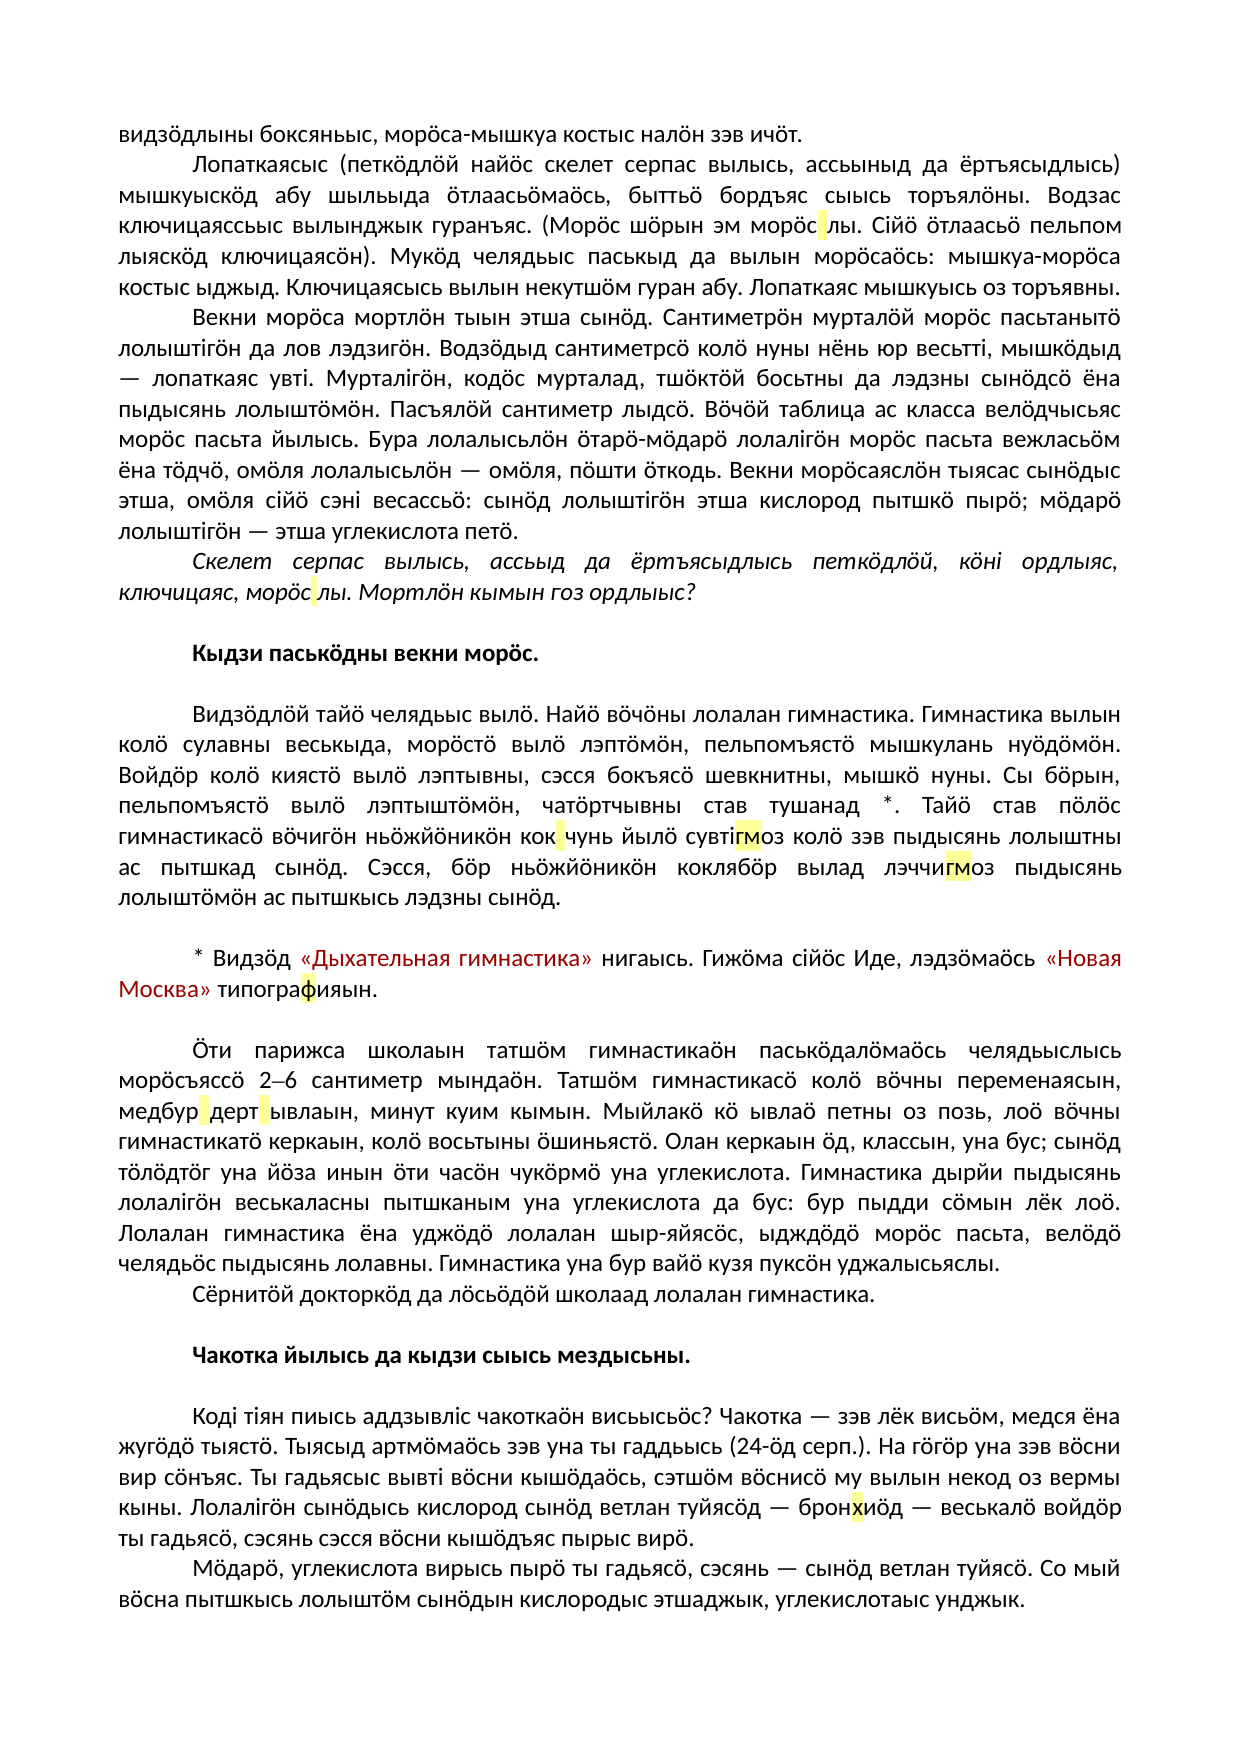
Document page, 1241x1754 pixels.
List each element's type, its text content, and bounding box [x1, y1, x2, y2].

text Кыдзи паськӧдны векни морӧс. [118, 637, 1122, 667]
text Мӧдарӧ, углекислота вирысь пырӧ ты гадьясӧ, сэсянь — сынӧд ветлан туйясӧ. Со мый вӧсна пытшкысь лолыштӧм сынӧдын кислородыс этшаджык, углекислотаыс унджык. [118, 1553, 1122, 1614]
text Лопаткаясыс (петкӧдлӧй найӧс скелет серпас вылысь, ассьыныд да ёртъясыдлысь) мышкуыскӧд абу шыльыда ӧтлаасьӧмаӧсь, быттьӧ бордъяс сыысь торъялӧны. Водзас ключицаяссьыс вылынджык гуранъяс. (Морӧс шӧрын эм морӧс лы. Сійӧ ӧтлаасьӧ пельпом лыяскӧд ключицаясӧн). Мукӧд челядьыс паськыд да вылын морӧсаӧсь: мышкуа-морӧса костыс ыджыд. Ключицаясысь вылын некутшӧм гуран абу. Лопаткаяс мышкуысь оз торъявны. [118, 149, 1122, 301]
text Сёрнитӧй докторкӧд да лӧсьӧдӧй школаад лолалан гимнастика. [118, 1278, 1122, 1308]
text Векни морӧса мортлӧн тыын этша сынӧд. Сантиметрӧн мурталӧй морӧс пасьтанытӧ лолыштігӧн да лов лэдзигӧн. Водзӧдыд сантиметрсӧ колӧ нуны нёнь юр весьтті, мышкӧдыд — лопаткаяс увті. Мурталігӧн, кодӧс мурталад, тшӧктӧй босьтны да лэдзны сынӧдсӧ ёна пыдысянь лолыштӧмӧн. Пасъялӧй сантиметр лыдсӧ. Вӧчӧй таблица ас класса велӧдчысьяс морӧс пасьта йылысь. Бура лолалысьлӧн ӧтарӧ-мӧдарӧ лолалігӧн морӧс пасьта вежласьӧм ёна тӧдчӧ, омӧля лолалысьлӧн — омӧля, пӧшти ӧткодь. Векни морӧсаяслӧн тыясас сынӧдыс этша, омӧля сійӧ сэні весассьӧ: сынӧд лолыштігӧн этша кислород пытшкӧ пырӧ; мӧдарӧ лолыштігӧн — этша углекислота петӧ. [118, 301, 1122, 545]
text Видзӧдлӧй тайӧ челядьыс вылӧ. Найӧ вӧчӧны лолалан гимнастика. Гимнастика вылын колӧ сулавны веськыда, морӧстӧ вылӧ лэптӧмӧн, пельпомъястӧ мышкулань нуӧдӧмӧн. Войдӧр колӧ киястӧ вылӧ лэптывны, сэсся бокъясӧ шевкнитны, мышкӧ нуны. Сы бӧрын, пельпомъястӧ вылӧ лэптыштӧмӧн, чатӧртчывны став тушанад *. Тайӧ став пӧлӧс гимнастикасӧ вӧчигӧн ньӧжйӧникӧн кок чунь йылӧ сувтігмоз колӧ зэв пыдысянь лолыштны ас пытшкад сынӧд. Сэсся, бӧр ньӧжйӧникӧн коклябӧр вылад лэччигмоз пыдысянь лолыштӧмӧн ас пытшкысь лэдзны сынӧд. [118, 698, 1122, 912]
text Скелет серпас вылысь, ассьыд да ёртъясыдлысь петкӧдлӧй, кӧні ордлыяс, ключицаяс, морӧс лы. Мортлӧн кымын гоз ордлыыс? [118, 545, 1122, 606]
text * Видзӧд «Дыхательная гимнастика» нигаысь. Гижӧма сійӧс Иде, лэдзӧмаӧсь «Новая Москва» типографияын. [118, 942, 1122, 1003]
text видзӧдлыны боксяньыс, морӧса-мышкуа костыс налӧн зэв ичӧт. [118, 118, 1122, 149]
text Чакотка йылысь да кыдзи сыысь мездысьны. [118, 1339, 1122, 1369]
text Коді тіян пиысь аддзывліс чакоткаӧн висьысьӧс? Чакотка — зэв лёк висьӧм, медся ёна жугӧдӧ тыястӧ. Тыясыд артмӧмаӧсь зэв уна ты гаддьысь (24-ӧд серп.). На гӧгӧр уна зэв вӧсни вир сӧнъяс. Ты гадьясыс вывті вӧсни кышӧдаӧсь, сэтшӧм вӧснисӧ му вылын некод оз вермы кыны. Лолалігӧн сынӧдысь кислород сынӧд ветлан туйясӧд — бронхиӧд — веськалӧ войдӧр ты гадьясӧ, сэсянь сэсся вӧсни кышӧдъяс пырыс вирӧ. [118, 1400, 1122, 1553]
text Ӧти парижса школаын татшӧм гимнастикаӧн паськӧдалӧмаӧсь челядьыслысь морӧсъяссӧ 2–6 сантиметр мындаӧн. Татшӧм гимнастикасӧ колӧ вӧчны переменаясын, медбур дерт ывлаын, минут куим кымын. Мыйлакӧ кӧ ывлаӧ петны оз позь, лоӧ вӧчны гимнастикатӧ керкаын, колӧ восьтыны ӧшиньястӧ. Олан керкаын ӧд, классын, уна бус; сынӧд тӧлӧдтӧг уна йӧза инын ӧти часӧн чукӧрмӧ уна углекислота. Гимнастика дырйи пыдысянь лолалігӧн веськаласны пытшканым уна углекислота да бус: бур пыдди сӧмын лёк лоӧ. Лолалан гимнастика ёна уджӧдӧ лолалан шыр-яйясӧс, ыдждӧдӧ морӧс пасьта, велӧдӧ челядьӧс пыдысянь лолавны. Гимнастика уна бур вайӧ кузя пуксӧн уджалысьяслы. [118, 1034, 1122, 1278]
